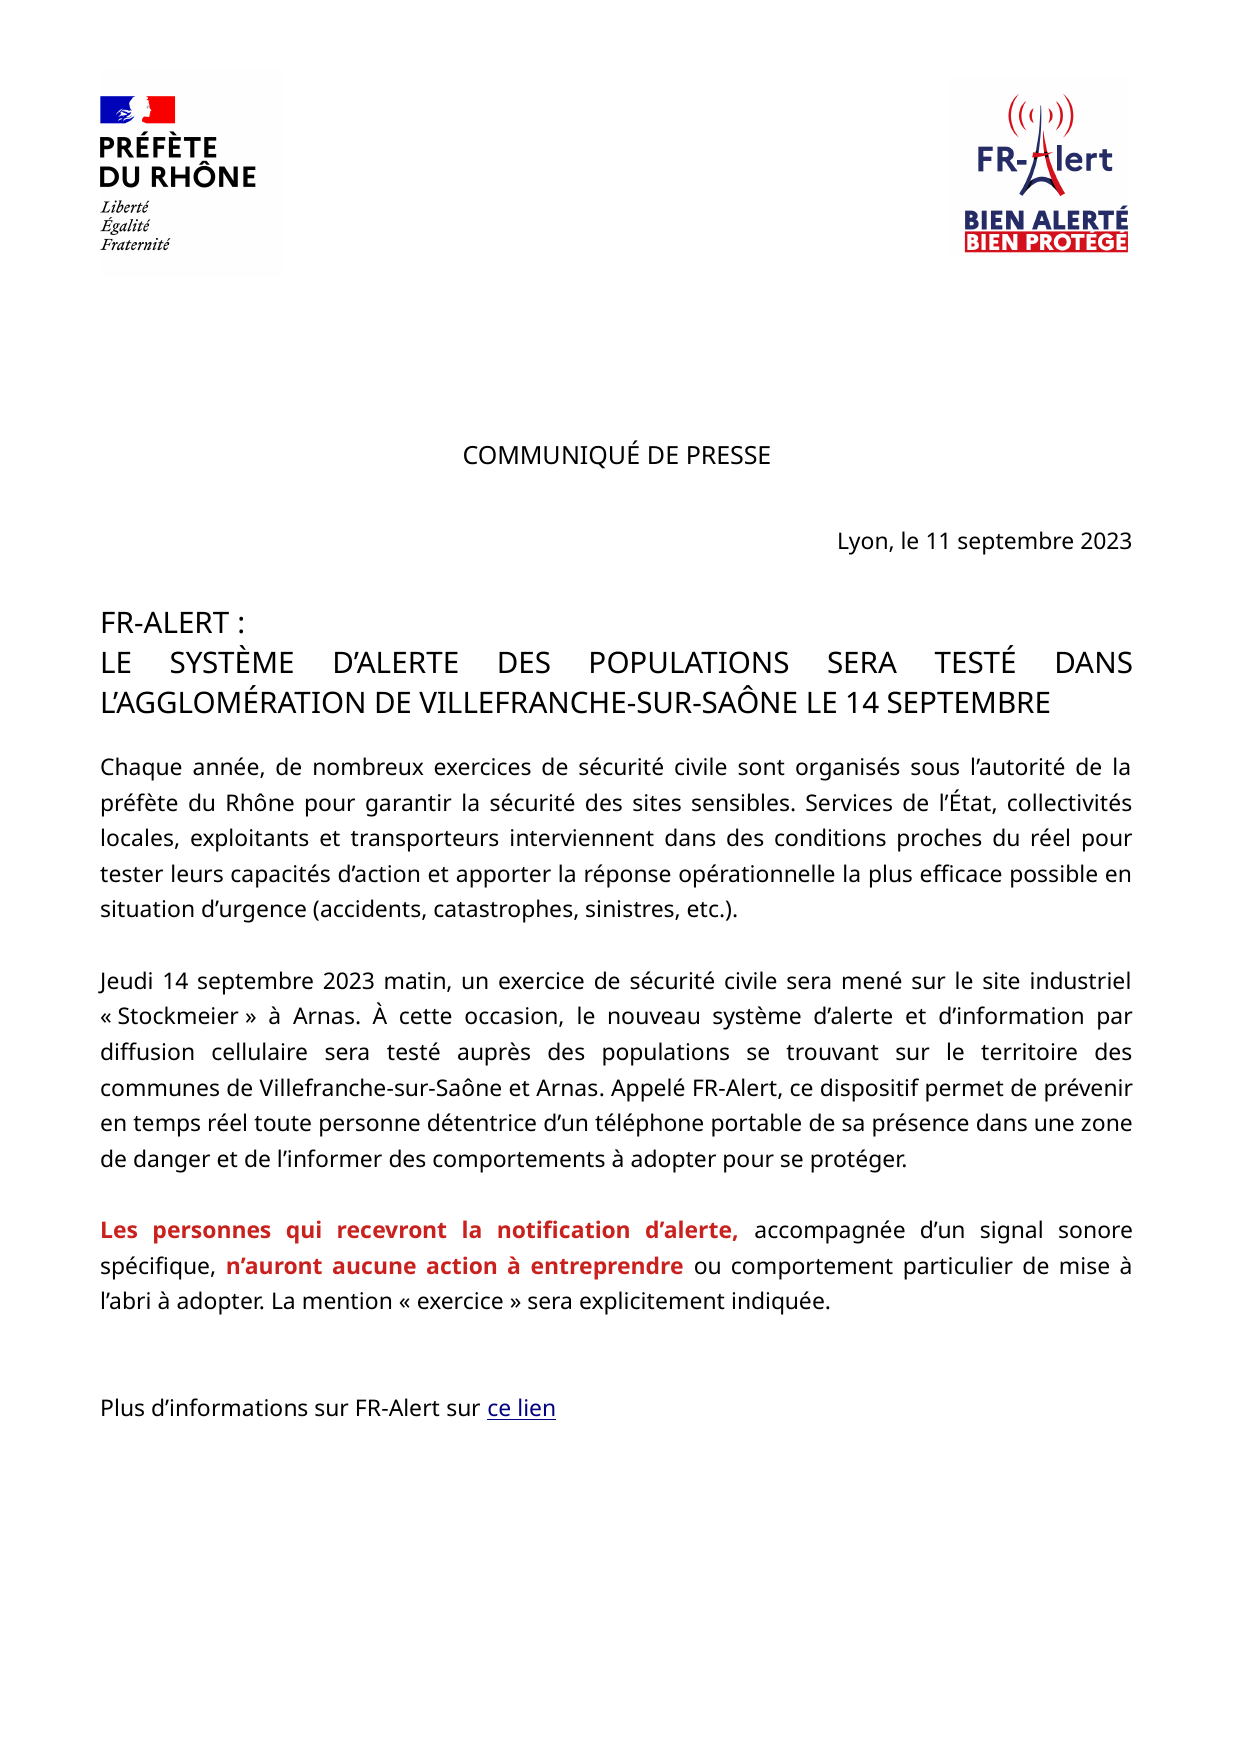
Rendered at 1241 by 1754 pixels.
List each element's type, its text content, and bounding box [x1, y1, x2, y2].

text Chaque année, de nombreux exercices de sécurité civile sont organisés sous l’autorité de la préfète du Rhône pour garantir la sécurité des sites sensibles. Services de l’État, collectivités locales, exploitants et transporteurs interviennent dans des conditions proches du réel pour tester leurs capacités d’action et apporter la réponse opérationnelle la plus efficace possible en situation d’urgence (accidents, catastrophes, sinistres, etc.). [100, 751, 1133, 924]
picture [100, 69, 283, 277]
text LE SYSTÈME D’ALERTE DES POPULATIONS SERA TESTÉ DANS L’AGGLOMÉRATION DE VILLEFRANCHE-SUR-SAÔNE LE 14 SEPTEMBRE [100, 642, 1133, 722]
picture [949, 76, 1129, 256]
text COMMUNIQUÉ DE PRESSE [100, 438, 1133, 472]
text Les personnes qui recevront la notification d’alerte, accompagnée d’un signal sonore spécifique, n’auront aucune action à entreprendre ou comportement particulier de mise à l’abri à adopter. La mention « exercice » sera explicitement indiquée. [100, 1214, 1133, 1316]
text FR-ALERT : [100, 602, 1133, 642]
text Jeudi 14 septembre 2023 matin, un exercice de sécurité civile sera mené sur le site industriel « Stockmeier » à Arnas. À cette occasion, le nouveau système d’alerte et d’information par diffusion cellulaire sera testé auprès des populations se trouvant sur le territoire des communes de Villefranche-sur-Saône et Arnas. Appelé FR-Alert, ce dispositif permet de prévenir en temps réel toute personne détentrice d’un téléphone portable de sa présence dans une zone de danger et de l’informer des comportements à adopter pour se protéger. [100, 964, 1133, 1174]
text Plus d’informations sur FR-Alert sur ce lien [100, 1392, 1133, 1423]
